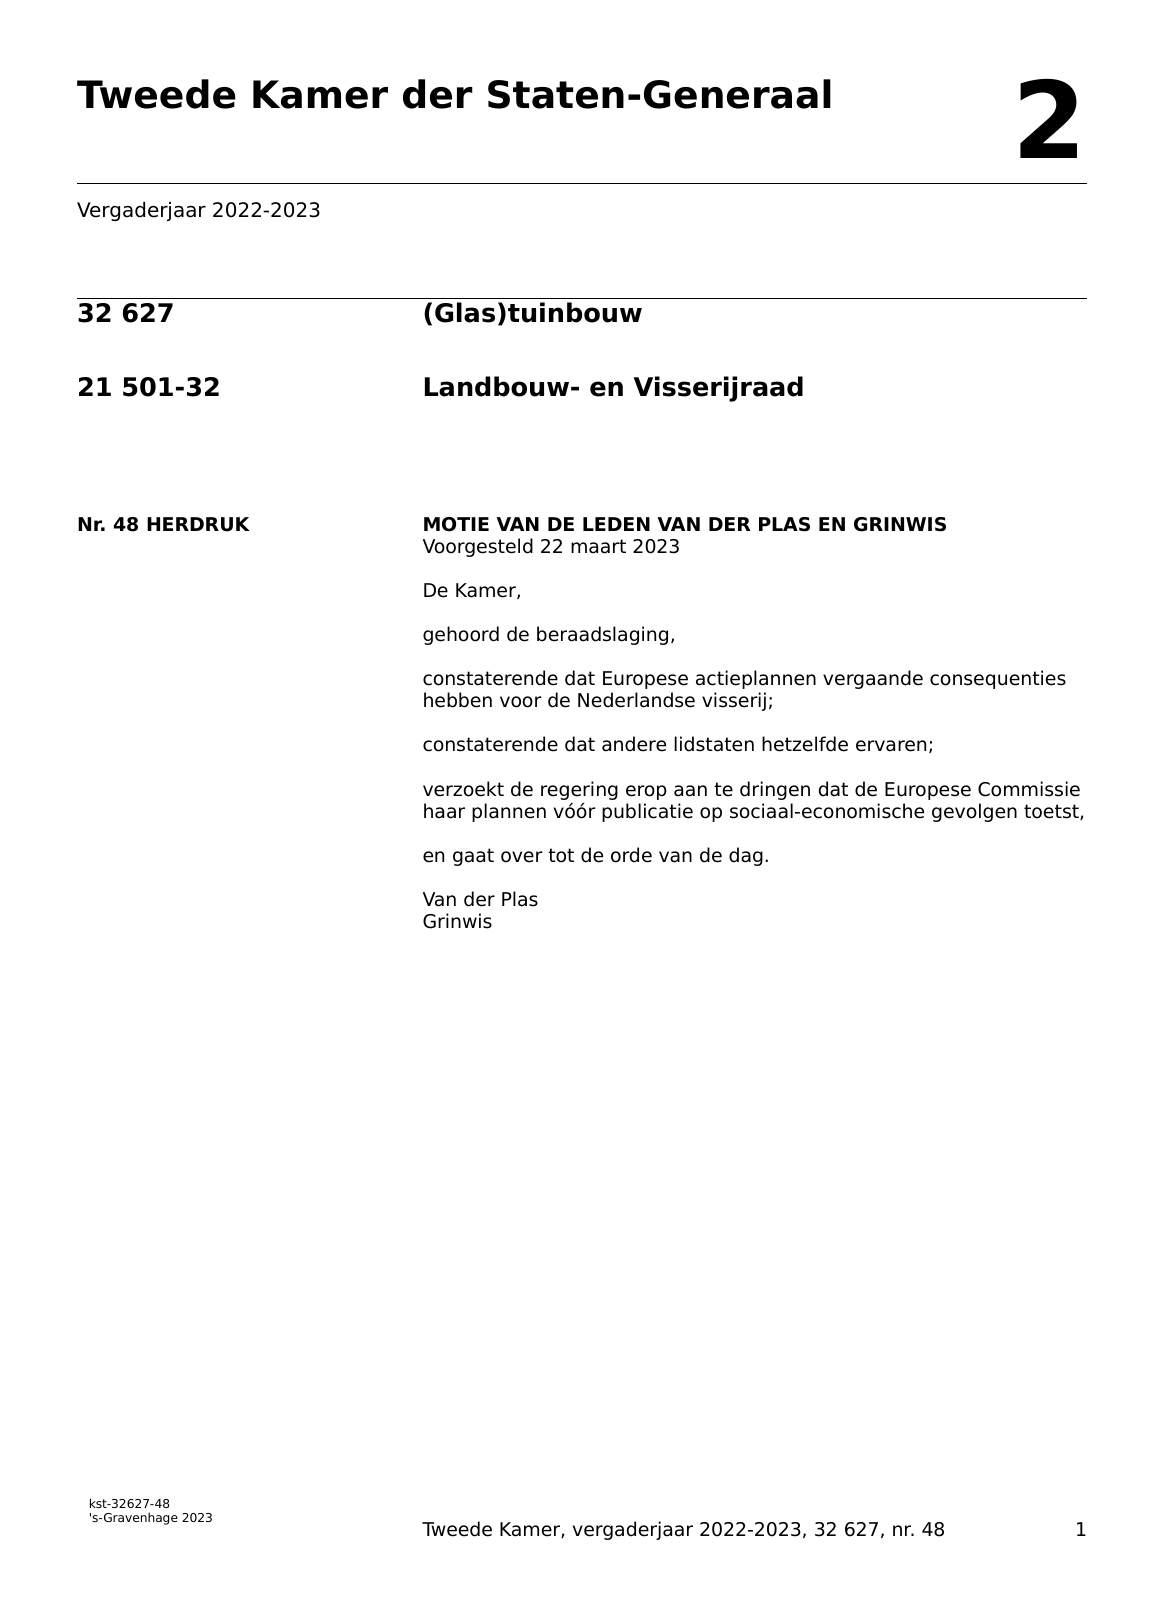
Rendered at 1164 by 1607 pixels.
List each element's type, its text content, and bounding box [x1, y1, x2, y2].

text constaterende dat Europese actieplannen vergaande consequenties hebben voor de Nederlandse visserij; [422, 668, 1087, 712]
subtitle 21 501-32 Landbouw- en Visserijraad [77, 373, 1087, 403]
text kst-32627-48 [88, 1497, 323, 1511]
text gehoord de beraadslaging, [422, 624, 1087, 646]
text verzoekt de regering erop aan te dringen dat de Europese Commissie haar plannen vóór publicatie op sociaal-economische gevolgen toetst, [422, 778, 1087, 822]
subtitle Nr. 48 HERDRUK MOTIE VAN DE LEDEN VAN DER PLAS EN GRINWIS [77, 514, 1087, 536]
text Voorgesteld 22 maart 2023 [422, 536, 1087, 558]
text De Kamer, [422, 580, 1087, 602]
text constaterende dat andere lidstaten hetzelfde ervaren; [422, 734, 1087, 756]
table_header 2 [886, 59, 1087, 183]
text en gaat over tot de orde van de dag. [422, 845, 1087, 867]
text 's-Gravenhage 2023 [88, 1511, 323, 1525]
text Grinwis [422, 911, 1087, 933]
text Van der Plas [422, 889, 1087, 911]
table_cell Vergaderjaar 2022-2023 [77, 184, 1087, 298]
table_header Tweede Kamer der Staten-Generaal [77, 59, 886, 183]
subtitle 32 627 (Glas)tuinbouw [77, 299, 1087, 329]
